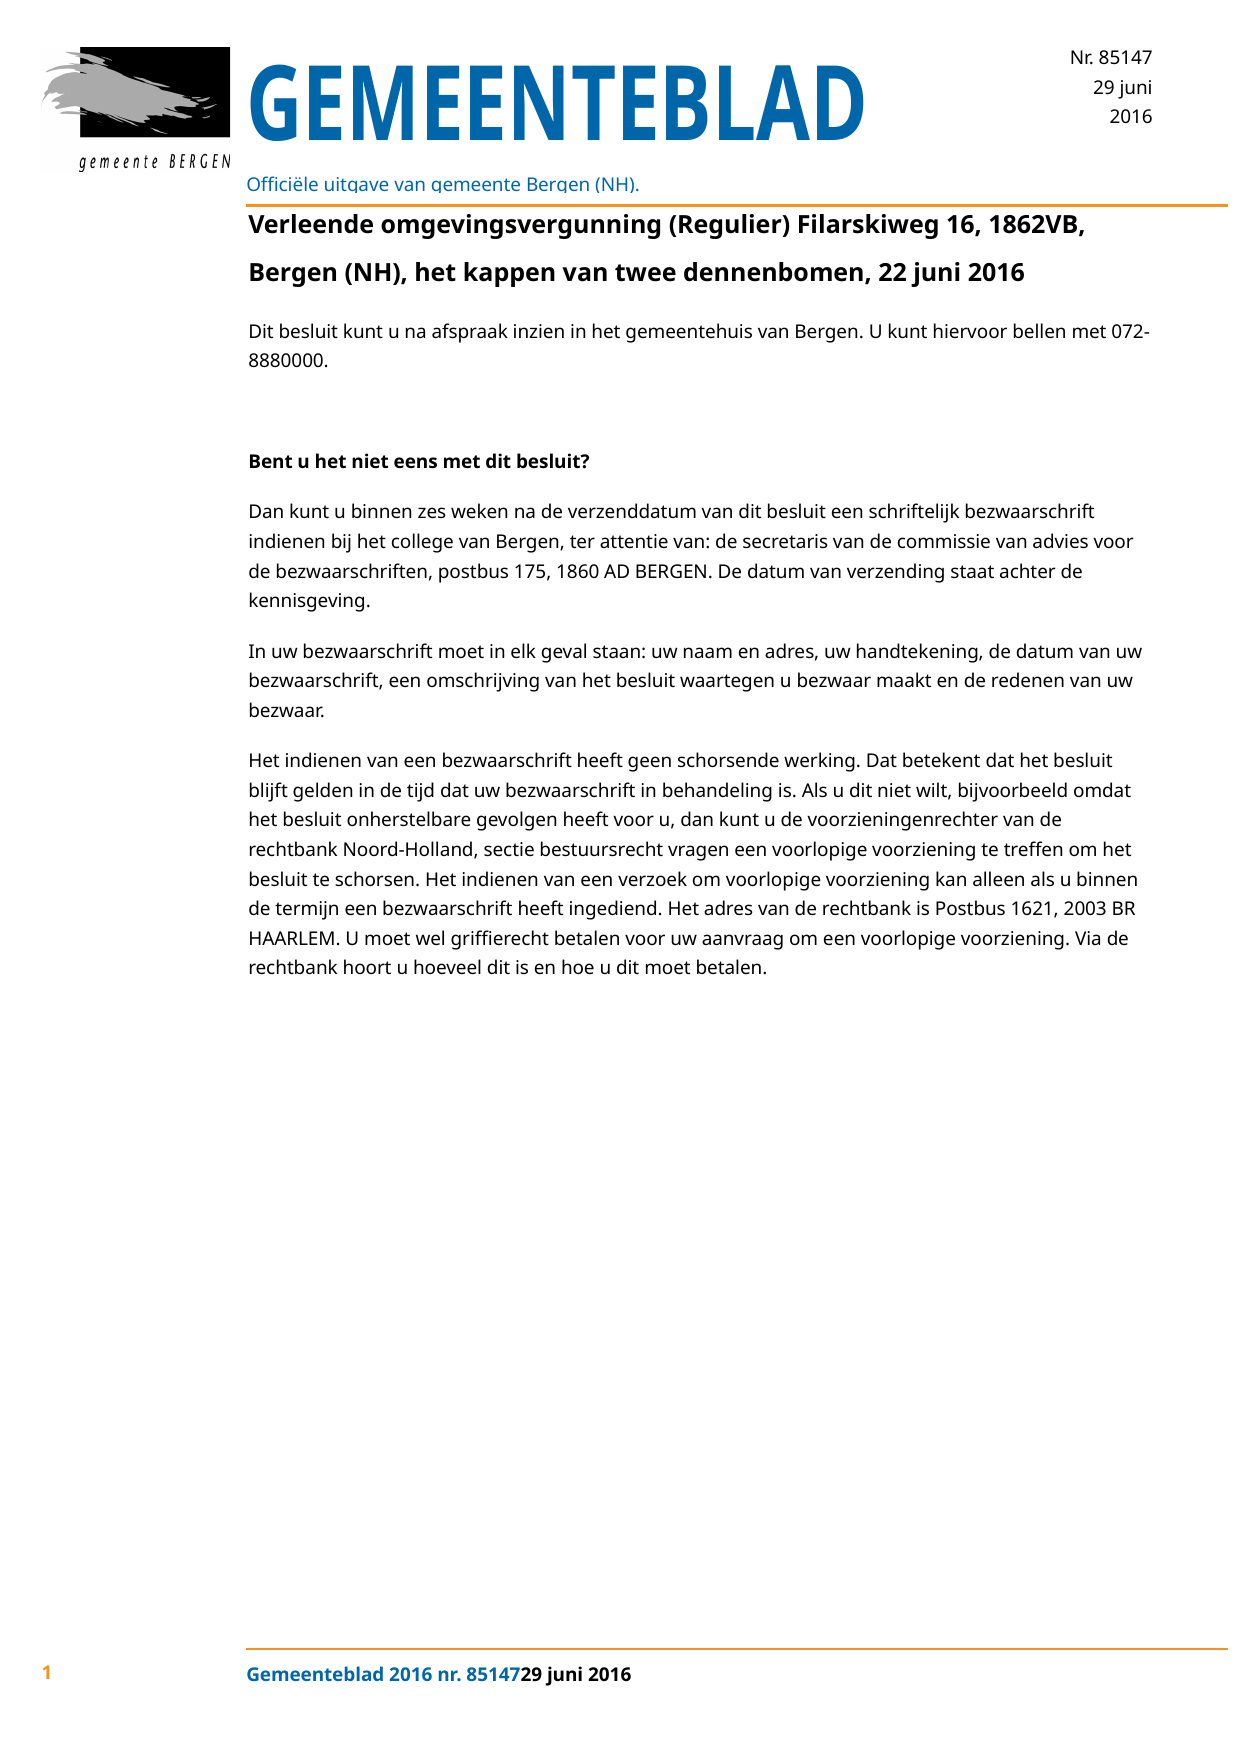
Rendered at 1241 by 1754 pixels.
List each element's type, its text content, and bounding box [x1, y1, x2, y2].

picture [41, 47, 231, 172]
text In uw bezwaarschrift moet in elk geval staan: uw naam en adres, uw handtekening, de datum van uw bezwaarschrift, een omschrijving van het besluit waartegen u bezwaar maakt en de redenen van uw bezwaar. [248, 638, 1152, 723]
text Dit besluit kunt u na afspraak inzien in het gemeentehuis van Bergen. U kunt hiervoor bellen met 072-8880000. [248, 318, 1152, 373]
text Bent u het niet eens met dit besluit? [248, 448, 1152, 474]
text Verleende omgevingsvergunning (Regulier) Filarskiweg 16, 1862VB, Bergen (NH), het kappen van twee dennenbomen, 22 juni 2016 [248, 207, 1152, 288]
text Het indienen van een bezwaarschrift heeft geen schorsende werking. Dat betekent dat het besluit blijft gelden in de tijd dat uw bezwaarschrift in behandeling is. Als u dit niet wilt, bijvoorbeeld omdat het besluit onherstelbare gevolgen heeft voor u, dan kunt u de voorzieningenrechter van de rechtbank Noord-Holland, sectie bestuursrecht vragen een voorlopige voorziening te treffen om het besluit te schorsen. Het indienen van een verzoek om voorlopige voorziening kan alleen als u binnen de termijn een bezwaarschrift heeft ingediend. Het adres van de rechtbank is Postbus 1621, 2003 BR HAARLEM. U moet wel griffierecht betalen voor uw aanvraag om een voorlopige voorziening. Via de rechtbank hoort u hoeveel dit is en hoe u dit moet betalen. [248, 747, 1152, 980]
text Dan kunt u binnen zes weken na de verzenddatum van dit besluit een schriftelijk bezwaarschrift indienen bij het college van Bergen, ter attentie van: de secretaris van de commissie van advies voor de bezwaarschriften, postbus 175, 1860 AD BERGEN. De datum van verzending staat achter de kennisgeving. [248, 499, 1152, 613]
